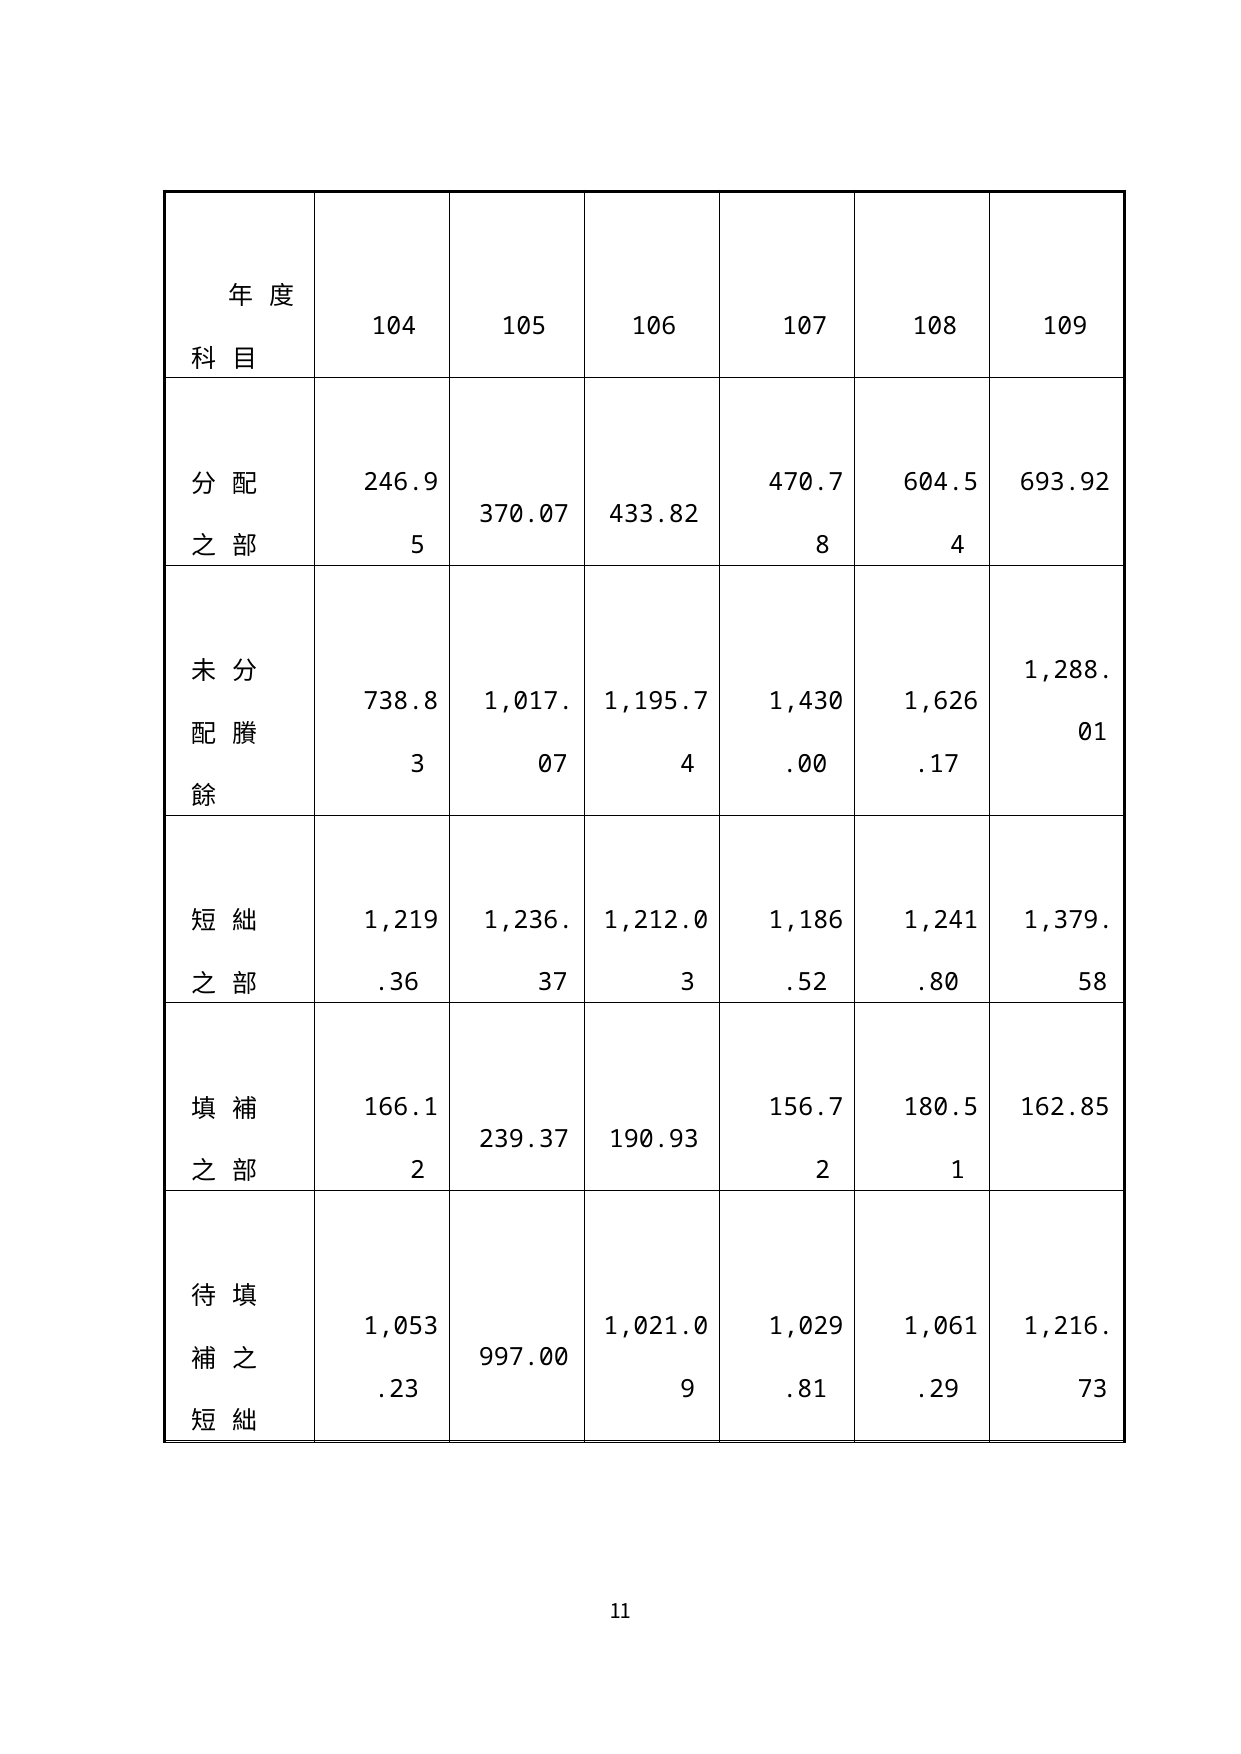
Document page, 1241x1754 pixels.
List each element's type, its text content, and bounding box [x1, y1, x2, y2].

table_cell 1,212.03 [585, 816, 719, 1002]
table_cell 短絀之部 [166, 816, 314, 1002]
table_cell 604.54 [855, 378, 989, 564]
table_cell 162.85 [990, 1003, 1123, 1189]
table_header 108 [855, 193, 989, 377]
table_header 年度 科目 [166, 193, 314, 377]
table_cell 1,029.81 [720, 1191, 854, 1439]
table_cell 1,430.00 [720, 566, 854, 814]
table_header 106 [585, 193, 719, 377]
table_cell 433.82 [585, 378, 719, 564]
table_header 104 [315, 193, 449, 377]
table_cell 246.95 [315, 378, 449, 564]
table_header 109 [990, 193, 1123, 377]
table_cell 190.93 [585, 1003, 719, 1189]
table_header 107 [720, 193, 854, 377]
table_cell 1,053.23 [315, 1191, 449, 1439]
table_cell 156.72 [720, 1003, 854, 1189]
table_cell 1,195.74 [585, 566, 719, 814]
table_cell 239.37 [450, 1003, 584, 1189]
table_cell 1,236.37 [450, 816, 584, 1002]
table_cell 997.00 [450, 1191, 584, 1439]
table_cell 470.78 [720, 378, 854, 564]
table_cell 180.51 [855, 1003, 989, 1189]
table_cell 1,186.52 [720, 816, 854, 1002]
table_cell 693.92 [990, 378, 1123, 564]
table_cell 1,219.36 [315, 816, 449, 1002]
table_cell 1,626.17 [855, 566, 989, 814]
table_cell 未分配賸餘 [166, 566, 314, 814]
table_cell 370.07 [450, 378, 584, 564]
table_cell 1,288.01 [990, 566, 1123, 814]
table_cell 1,241.80 [855, 816, 989, 1002]
table_cell 1,021.09 [585, 1191, 719, 1439]
table_cell 1,017.07 [450, 566, 584, 814]
table_cell 1,379.58 [990, 816, 1123, 1002]
table_cell 分配之部 [166, 378, 314, 564]
table_header 105 [450, 193, 584, 377]
table_cell 填補之部 [166, 1003, 314, 1189]
table_cell 1,061.29 [855, 1191, 989, 1439]
table_cell 1,216.73 [990, 1191, 1123, 1439]
table_cell 166.12 [315, 1003, 449, 1189]
table_cell 738.83 [315, 566, 449, 814]
table_cell 待填補之短絀 [166, 1191, 314, 1439]
